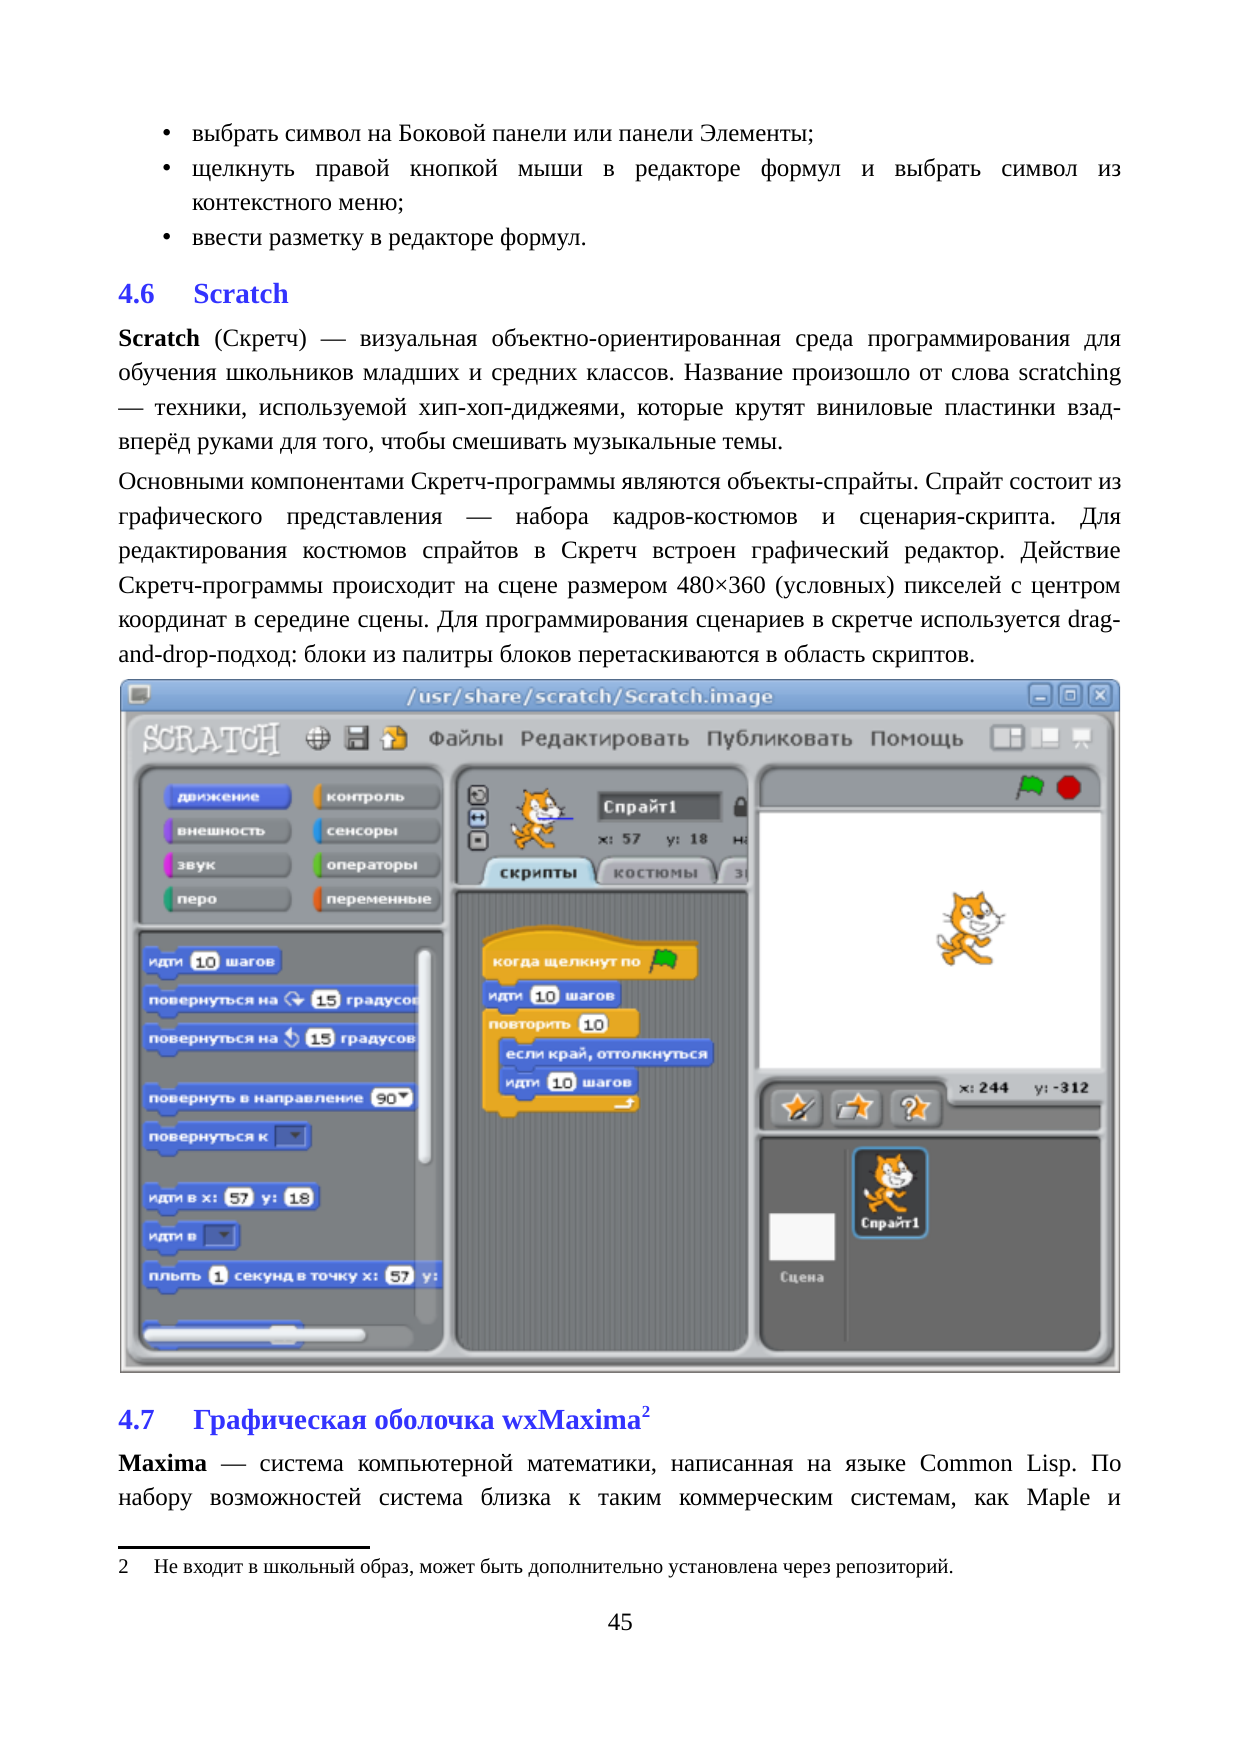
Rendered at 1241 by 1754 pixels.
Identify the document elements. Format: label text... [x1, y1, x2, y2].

list выбрать символ на Боковой панели или панели Элементы; [162, 118, 1122, 147]
text Maxima — система компьютерной математики, написанная на языке Common Lisp. По набору возможностей система близка к таким коммерческим системам, как Maple и [118, 1448, 1122, 1511]
text Не входит в школьный образ, может быть дополнительно установлена через репозиторий. [118, 1553, 1122, 1578]
subtitle Графическая оболочка wxMaxima [118, 1402, 1122, 1436]
text Основными компонентами Скретч-программы являются объекты-спрайты. Спрайт состоит из графического представления — набора кадров-костюмов и сценария-скрипта. Для редактирования костюмов спрайтов в Скретч встроен графический редактор. Действие Скретч-программы происходит на сцене размером 480×360 (условных) пикселей с центром координат в середине сцены. Для программирования сценариев в скретче используется drag-and-drop-подход: блоки из палитры блоков перетаскиваются в область скриптов. [118, 466, 1122, 668]
list щелкнуть правой кнопкой мыши в редакторе формул и выбрать символ из контекстного меню; [162, 153, 1122, 216]
text Scratch (Скретч) — визуальная объектно-ориентированная среда программирования для обучения школьников младших и средних классов. Название произошло от слова scratching — техники, используемой хип-хоп-диджеями, которые крутят виниловые пластинки взад-вперёд руками для того, чтобы смешивать музыкальные темы. [118, 323, 1122, 455]
subtitle Scratch [118, 277, 1122, 310]
picture [120, 679, 1121, 1373]
list ввести разметку в редакторе формул. [162, 222, 1122, 250]
